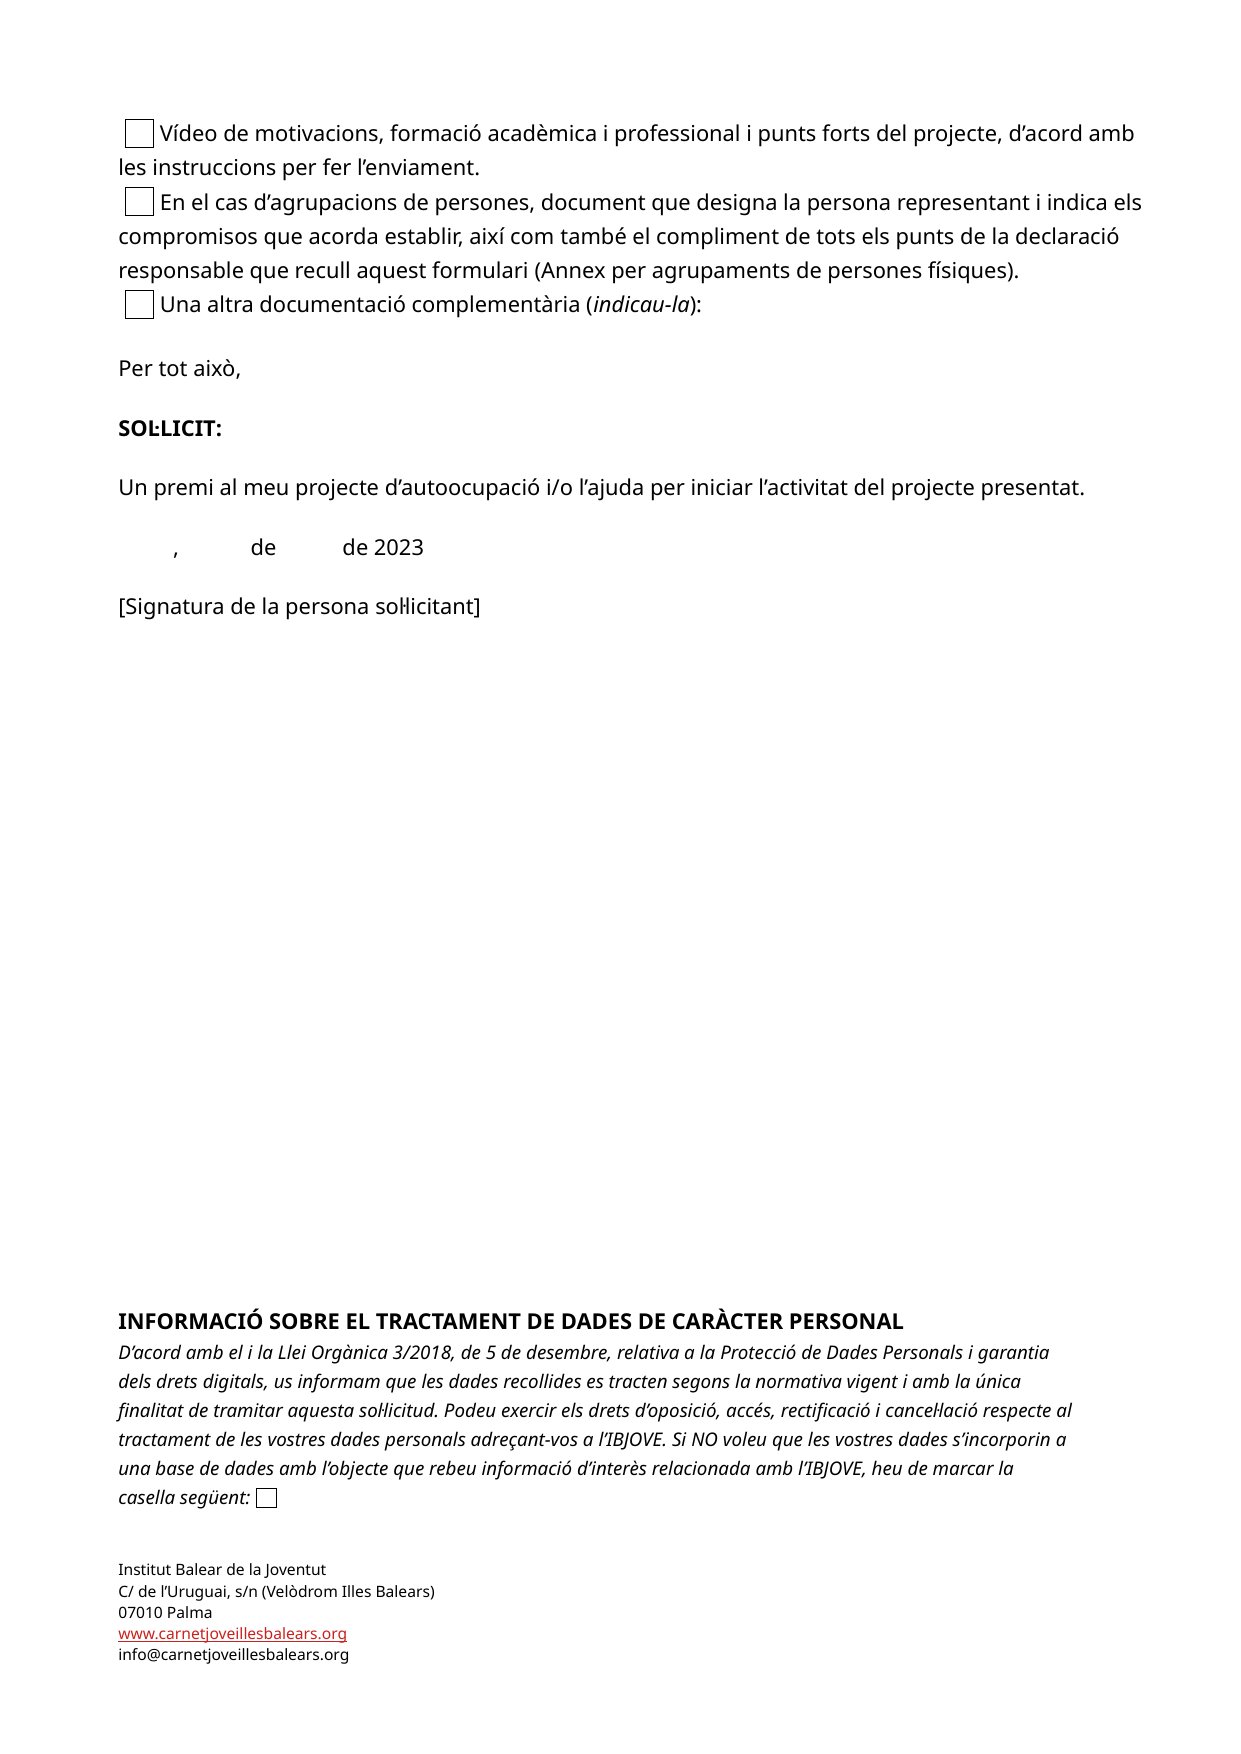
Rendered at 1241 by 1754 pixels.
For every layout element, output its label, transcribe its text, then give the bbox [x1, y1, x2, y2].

text SOL·LICIT: [118, 412, 1122, 442]
text En el cas d’agrupacions de persones, document que designa la persona representant i indica els compromisos que acorda establir, així com també el compliment de tots els punts de la declaració responsable que recull aquest formulari (Annex per agrupaments de persones físiques). [118, 186, 1152, 284]
text Una altra documentació complementària (indicau-la): [118, 289, 1152, 319]
text , de de 2023 [118, 532, 1122, 561]
text Un premi al meu projecte d’autoocupació i/o l’ajuda per iniciar l’activitat del projecte presentat. [118, 472, 1122, 502]
text D’acord amb el i la Llei Orgànica 3/2018, de 5 de desembre, relativa a la Protecció de Dades Personals i garantia dels drets digitals, us informam que les dades recollides es tracten segons la normativa vigent i amb la única finalitat de tramitar aquesta sol·licitud. Podeu exercir els drets d’oposició, accés, rectificació i cancel·lació respecte al tractament de les vostres dades personals adreçant-vos a l’IBJOVE. Si NO voleu que les vostres dades s’incorporin a una base de dades amb l’objecte que rebeu informació d’interès relacionada amb l’IBJOVE, heu de marcar la casella següent: [118, 1336, 1078, 1510]
text Vídeo de motivacions, formació acadèmica i professional i punts forts del projecte, d’acord amb les instruccions per fer l’enviament. [118, 118, 1152, 182]
text [Signatura de la persona sol·licitant] [118, 591, 1122, 621]
text INFORMACIÓ SOBRE EL TRACTAMENT DE DADES DE CARÀCTER PERSONAL [118, 1306, 1122, 1336]
text Per tot això, [118, 353, 1122, 383]
